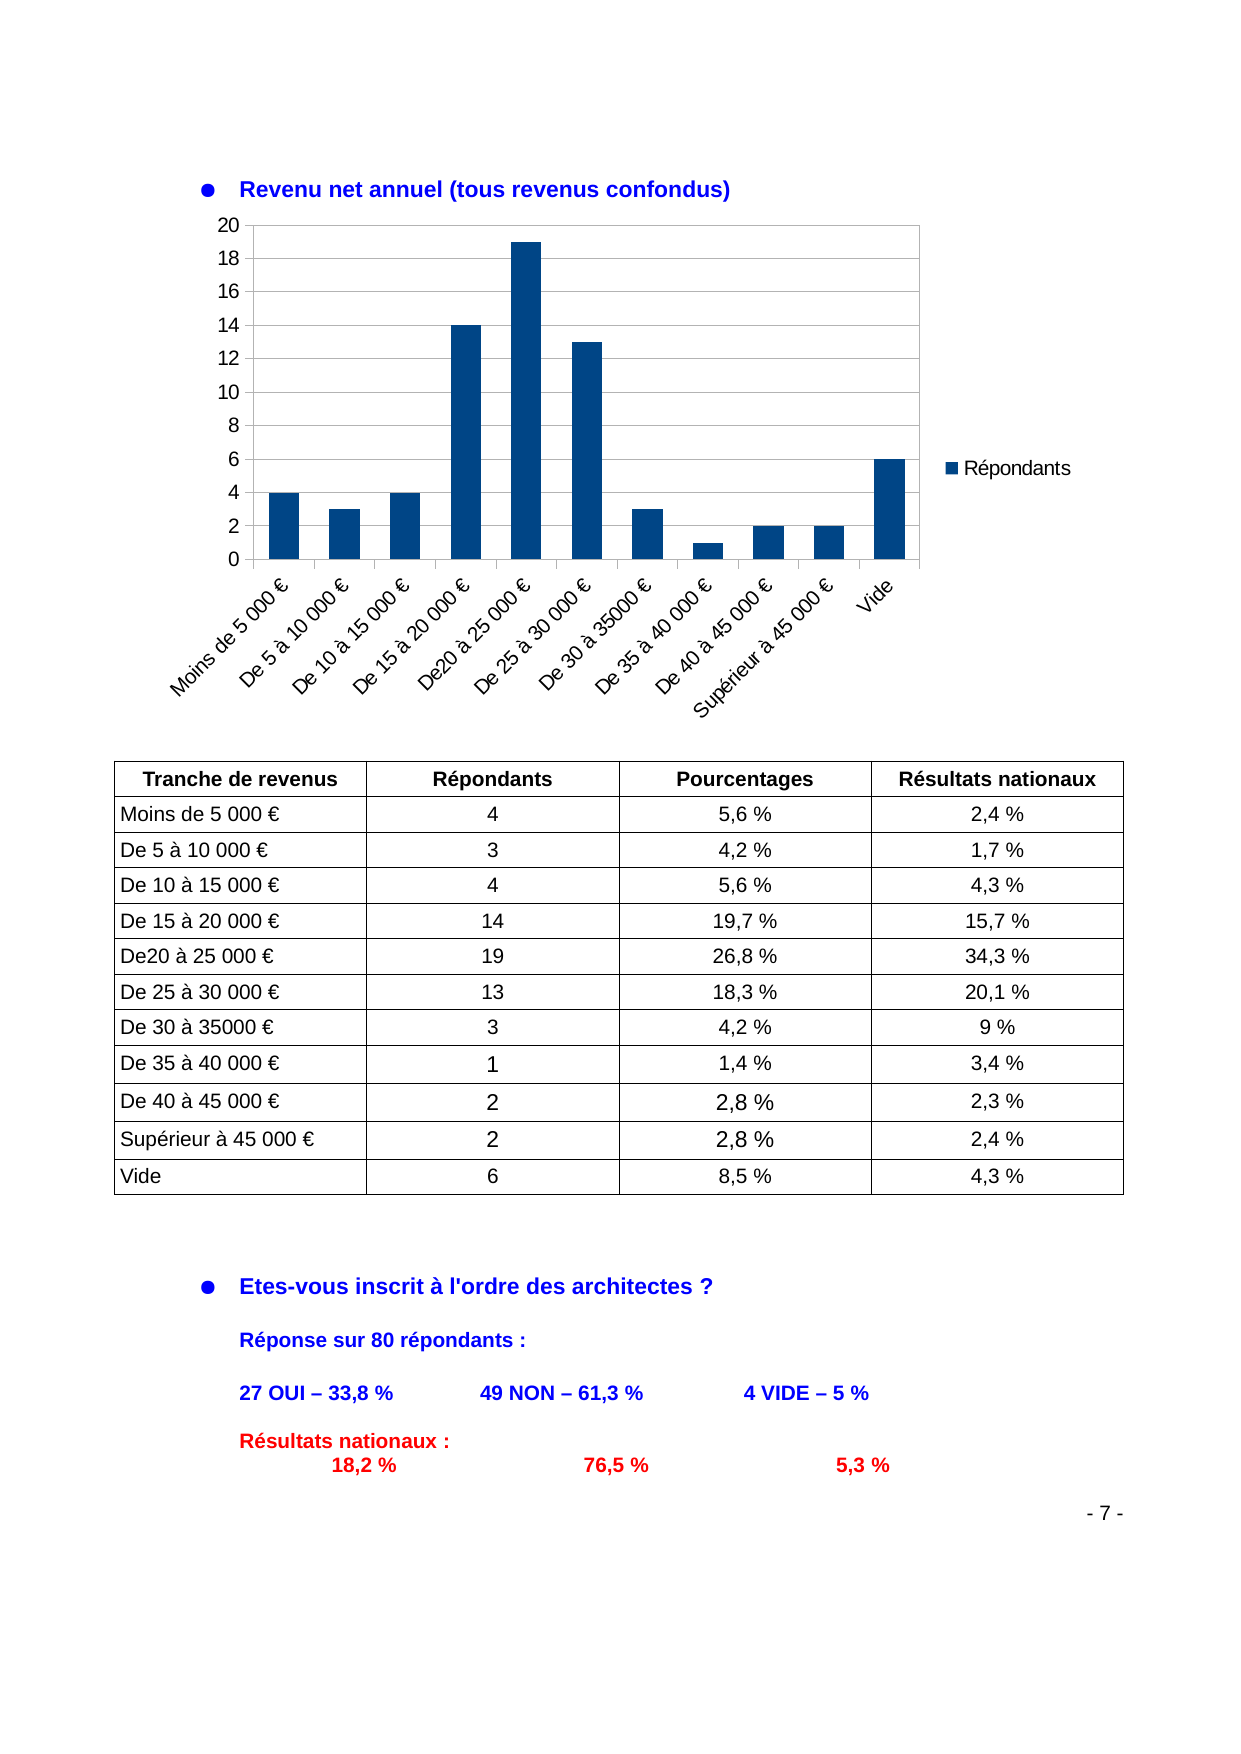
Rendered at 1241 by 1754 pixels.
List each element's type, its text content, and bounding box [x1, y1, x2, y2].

table_cell 18,3 % [620, 975, 871, 1009]
list Revenu net annuel (tous revenus confondus) [198, 176, 1123, 203]
text - 7 - [198, 1501, 1123, 1525]
table_header Résultats nationaux [872, 762, 1123, 796]
table_cell 2,3 % [872, 1084, 1123, 1121]
table_cell 1,4 % [620, 1046, 871, 1083]
table_cell 34,3 % [872, 939, 1123, 974]
table_cell 4,3 % [872, 1160, 1123, 1194]
table_cell 2 [367, 1084, 619, 1121]
table_cell 19 [367, 939, 619, 974]
table_cell 15,7 % [872, 904, 1123, 938]
table_cell 4,2 % [620, 1010, 871, 1045]
table_cell 14 [367, 904, 619, 938]
text Résultats nationaux : [198, 1429, 1123, 1453]
table_cell 2,4 % [872, 797, 1123, 832]
table_cell 19,7 % [620, 904, 871, 938]
table_cell Supérieur à 45 000 € [115, 1122, 366, 1158]
table_cell 6 [367, 1160, 619, 1194]
table_cell De 15 à 20 000 € [115, 904, 366, 938]
table_header Pourcentages [620, 762, 871, 796]
table_cell 1,7 % [872, 833, 1123, 867]
table_cell 3 [367, 1010, 619, 1045]
table_cell 1 [367, 1046, 619, 1083]
table_cell 4,2 % [620, 833, 871, 867]
table_cell De 10 à 15 000 € [115, 868, 366, 903]
table_cell 13 [367, 975, 619, 1009]
table_cell 2 [367, 1122, 619, 1158]
table_cell 5,6 % [620, 797, 871, 832]
table_cell Moins de 5 000 € [115, 797, 366, 832]
list Etes-vous inscrit à l'ordre des architectes ? [198, 1273, 1123, 1299]
table_cell Vide [115, 1160, 366, 1194]
table_cell 20,1 % [872, 975, 1123, 1009]
table_cell 2,8 % [620, 1084, 871, 1121]
table_cell 8,5 % [620, 1160, 871, 1194]
text 27 OUI – 33,8 % 49 NON – 61,3 % 4 VIDE – 5 % [198, 1378, 1123, 1405]
table_cell De 25 à 30 000 € [115, 975, 366, 1009]
table_cell 3 [367, 833, 619, 867]
text Réponse sur 80 répondants : [198, 1326, 1123, 1352]
table_cell 4,3 % [872, 868, 1123, 903]
table_cell De20 à 25 000 € [115, 939, 366, 974]
table_cell De 35 à 40 000 € [115, 1046, 366, 1083]
table_cell De 5 à 10 000 € [115, 833, 366, 867]
table_cell 4 [367, 797, 619, 832]
table_cell 5,6 % [620, 868, 871, 903]
table_cell 26,8 % [620, 939, 871, 974]
table_cell 3,4 % [872, 1046, 1123, 1083]
text 18,2 % 76,5 % 5,3 % [198, 1453, 1123, 1477]
table_cell 2,8 % [620, 1122, 871, 1158]
table_cell 2,4 % [872, 1122, 1123, 1158]
table_cell De 30 à 35000 € [115, 1010, 366, 1045]
table_cell 4 [367, 868, 619, 903]
table_header Répondants [367, 762, 619, 796]
table_cell De 40 à 45 000 € [115, 1084, 366, 1121]
table_header Tranche de revenus [115, 762, 366, 796]
table_cell 9 % [872, 1010, 1123, 1045]
